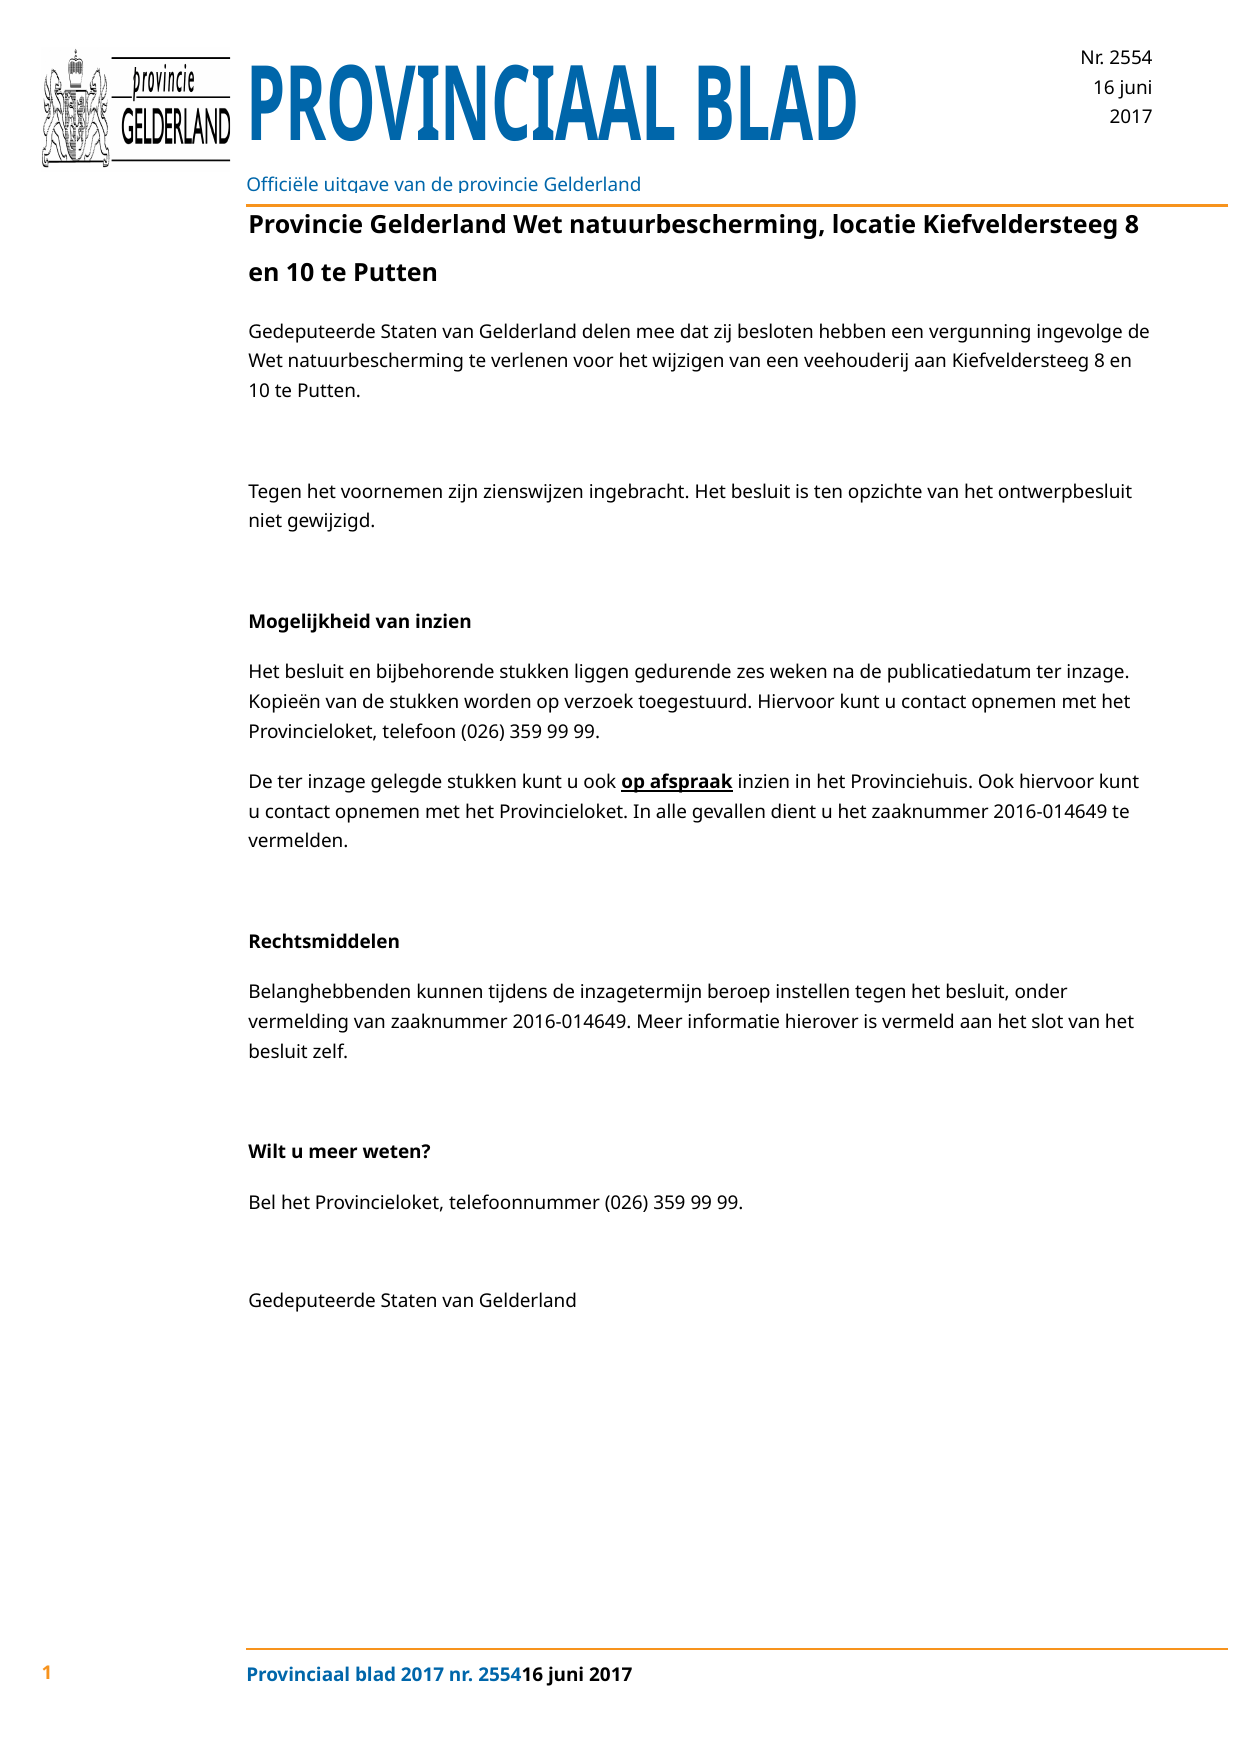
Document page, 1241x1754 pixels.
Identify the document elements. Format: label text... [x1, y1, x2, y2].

text De ter inzage gelegde stukken kunt u ook op afspraak inzien in het Provinciehuis. Ook hiervoor kunt u contact opnemen met het Provincieloket. In alle gevallen dient u het zaaknummer 2016-014649 te vermelden. [248, 768, 1152, 853]
picture [41, 47, 231, 172]
text Bel het Provincieloket, telefoonnummer (026) 359 99 99. [248, 1189, 1152, 1215]
text Rechtsmiddelen [248, 928, 1152, 954]
text Het besluit en bijbehorende stukken liggen gedurende zes weken na de publicatiedatum ter inzage. Kopieën van de stukken worden op verzoek toegestuurd. Hiervoor kunt u contact opnemen met het Provincieloket, telefoon (026) 359 99 99. [248, 659, 1152, 744]
text Tegen het voornemen zijn zienswijzen ingebracht. Het besluit is ten opzichte van het ontwerpbesluit niet gewijzigd. [248, 478, 1152, 533]
text Mogelijkheid van inzien [248, 608, 1152, 634]
text Belanghebbenden kunnen tijdens de inzagetermijn beroep instellen tegen het besluit, onder vermelding van zaaknummer 2016-014649. Meer informatie hierover is vermeld aan het slot van het besluit zelf. [248, 979, 1152, 1064]
text Wilt u meer weten? [248, 1139, 1152, 1164]
text Gedeputeerde Staten van Gelderland [248, 1287, 1152, 1313]
text Gedeputeerde Staten van Gelderland delen mee dat zij besloten hebben een vergunning ingevolge de Wet natuurbescherming te verlenen voor het wijzigen van een veehouderij aan Kiefveldersteeg 8 en 10 te Putten. [248, 318, 1152, 403]
text Provincie Gelderland Wet natuurbescherming, locatie Kiefveldersteeg 8 en 10 te Putten [248, 207, 1152, 288]
